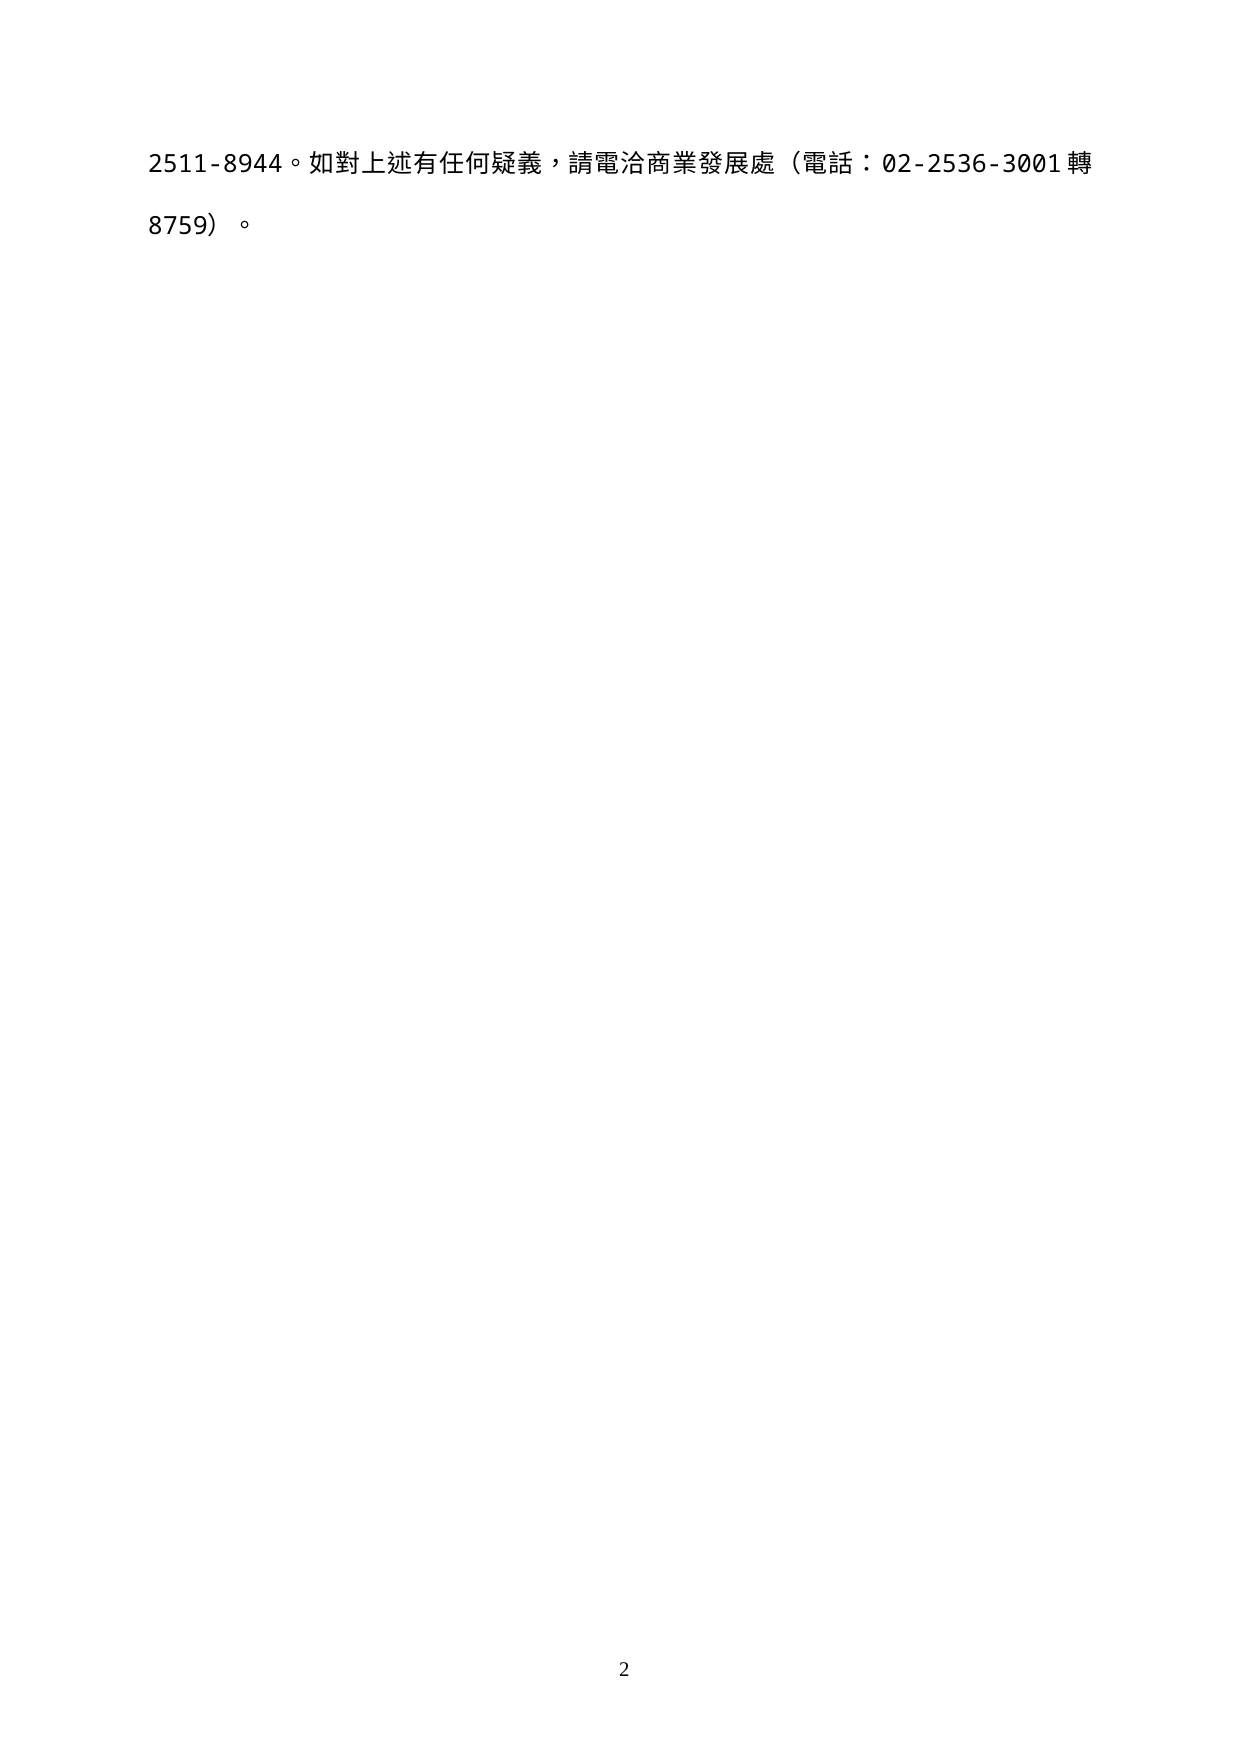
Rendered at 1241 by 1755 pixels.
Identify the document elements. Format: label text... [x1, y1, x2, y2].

text 2511-8944。如對上述有任何疑義，請電洽商業發展處（電話：02-2536-3001轉8759）。 [148, 120, 1093, 245]
